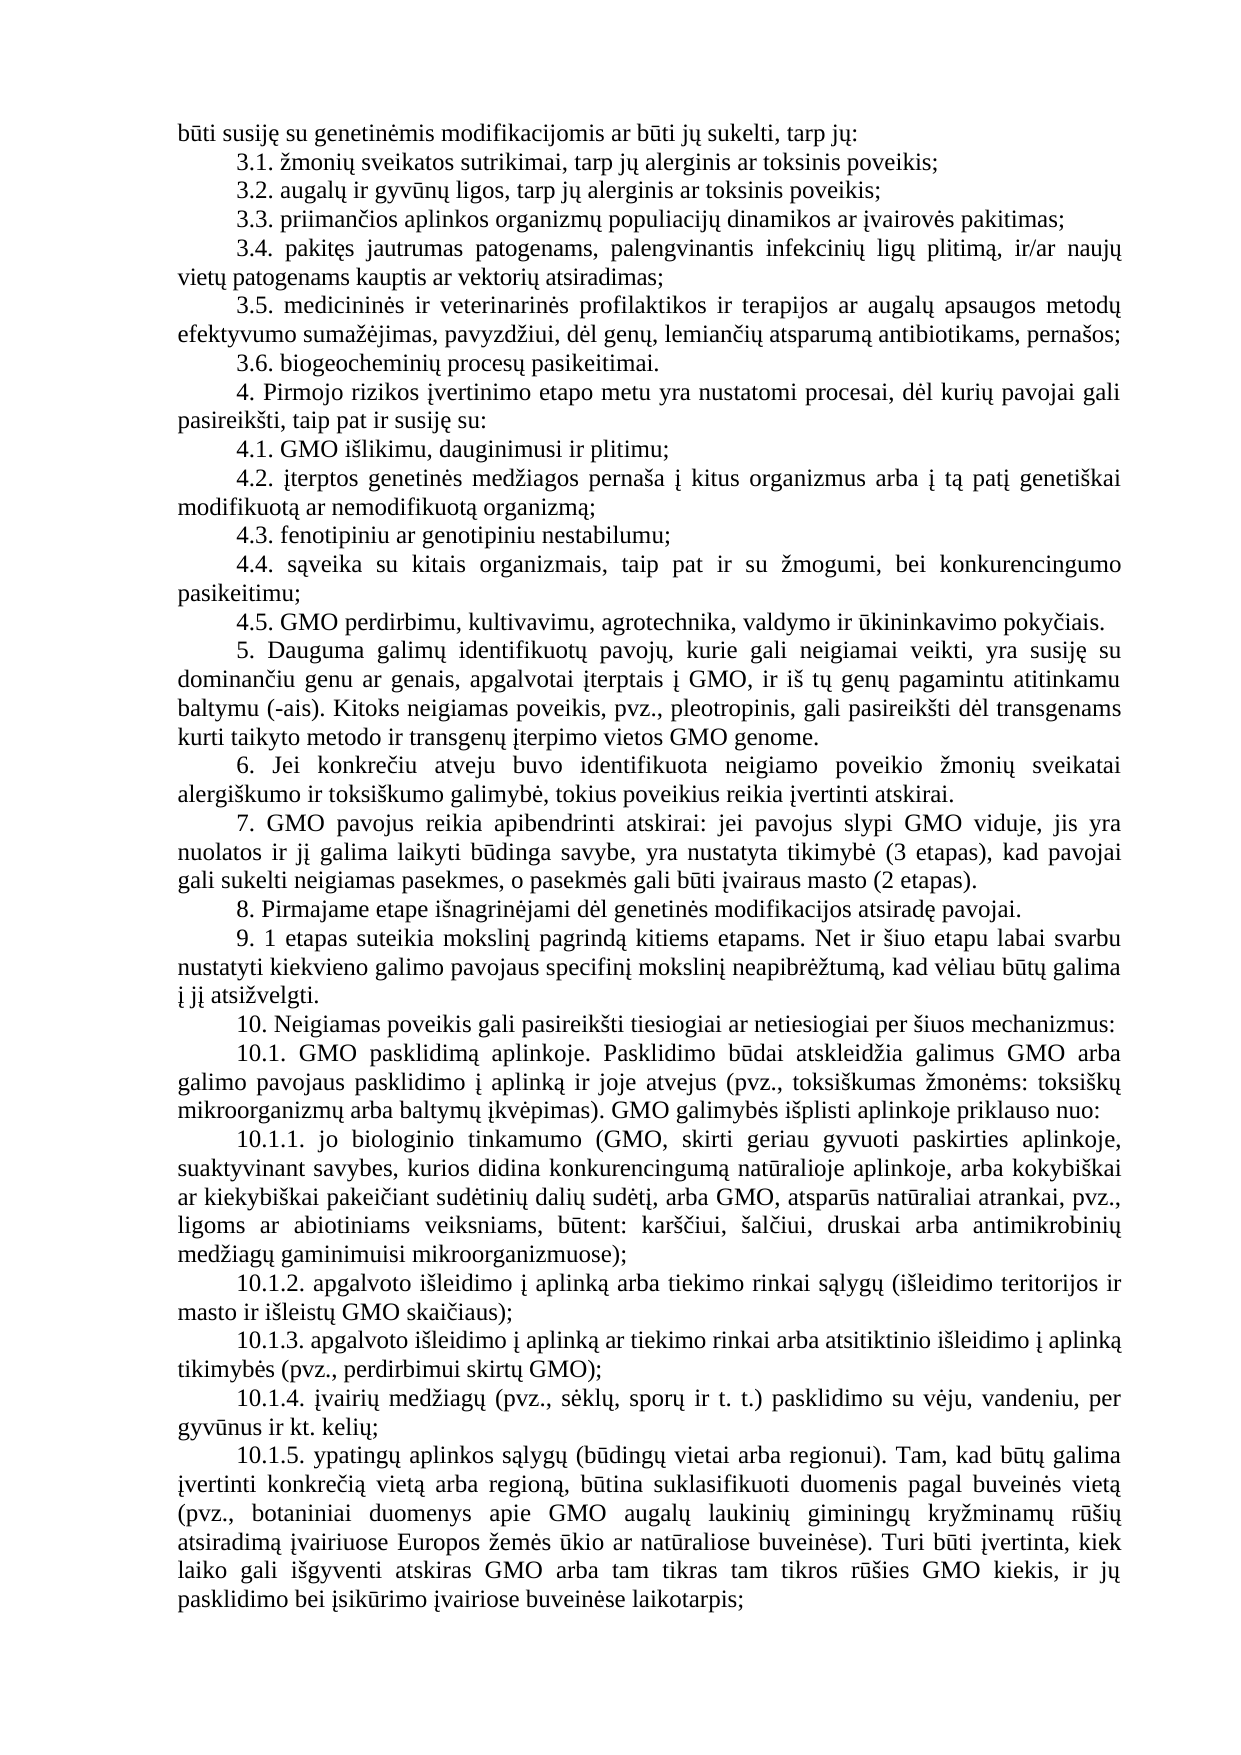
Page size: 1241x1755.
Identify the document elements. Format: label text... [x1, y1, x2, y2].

text 4.2. įterptos genetinės medžiagos pernaša į kitus organizmus arba į tą patį genetiškai modifikuotą ar nemodifikuotą organizmą; [177, 463, 1122, 521]
text 3.6. biogeocheminių procesų pasikeitimai. [177, 348, 1122, 377]
text 4.5. GMO perdirbimu, kultivavimu, agrotechnika, valdymo ir ūkininkavimo pokyčiais. [177, 607, 1122, 636]
text 10.1.4. įvairių medžiagų (pvz., sėklų, sporų ir t. t.) pasklidimo su vėju, vandeniu, per gyvūnus ir kt. kelių; [177, 1383, 1122, 1441]
text 10.1.2. apgalvoto išleidimo į aplinką arba tiekimo rinkai sąlygų (išleidimo teritorijos ir masto ir išleistų GMO skaičiaus); [177, 1268, 1122, 1326]
text 3.2. augalų ir gyvūnų ligos, tarp jų alerginis ar toksinis poveikis; [177, 176, 1122, 204]
text 9. 1 etapas suteikia mokslinį pagrindą kitiems etapams. Net ir šiuo etapu labai svarbu nustatyti kiekvieno galimo pavojaus specifinį mokslinį neapibrėžtumą, kad vėliau būtų galima į jį atsižvelgti. [177, 923, 1122, 1009]
text 8. Pirmajame etape išnagrinėjami dėl genetinės modifikacijos atsiradę pavojai. [177, 894, 1122, 923]
text 6. Jei konkrečiu atveju buvo identifikuota neigiamo poveikio žmonių sveikatai alergiškumo ir toksiškumo galimybė, tokius poveikius reikia įvertinti atskirai. [177, 751, 1122, 808]
text 4.1. GMO išlikimu, dauginimusi ir plitimu; [177, 434, 1122, 463]
text 4.3. fenotipiniu ar genotipiniu nestabilumu; [177, 521, 1122, 549]
text 5. Dauguma galimų identifikuotų pavojų, kurie gali neigiamai veikti, yra susiję su dominančiu genu ar genais, apgalvotai įterptais į GMO, ir iš tų genų pagamintu atitinkamu baltymu (-ais). Kitoks neigiamas poveikis, pvz., pleotropinis, gali pasireikšti dėl transgenams kurti taikyto metodo ir transgenų įterpimo vietos GMO genome. [177, 636, 1122, 751]
text 10.1.5. ypatingų aplinkos sąlygų (būdingų vietai arba regionui). Tam, kad būtų galima įvertinti konkrečią vietą arba regioną, būtina suklasifikuoti duomenis pagal buveinės vietą (pvz., botaniniai duomenys apie GMO augalų laukinių giminingų kryžminamų rūšių atsiradimą įvairiuose Europos žemės ūkio ar natūraliose buveinėse). Turi būti įvertinta, kiek laiko gali išgyventi atskiras GMO arba tam tikras tam tikros rūšies GMO kiekis, ir jų pasklidimo bei įsikūrimo įvairiose buveinėse laikotarpis; [177, 1441, 1122, 1613]
text 3.3. priimančios aplinkos organizmų populiacijų dinamikos ar įvairovės pakitimas; [177, 204, 1122, 233]
text 10.1.1. jo biologinio tinkamumo (GMO, skirti geriau gyvuoti paskirties aplinkoje, suaktyvinant savybes, kurios didina konkurencingumą natūralioje aplinkoje, arba kokybiškai ar kiekybiškai pakeičiant sudėtinių dalių sudėtį, arba GMO, atsparūs natūraliai atrankai, pvz., ligoms ar abiotiniams veiksniams, būtent: karščiui, šalčiui, druskai arba antimikrobinių medžiagų gaminimuisi mikroorganizmuose); [177, 1124, 1122, 1268]
text 10.1. GMO pasklidimą aplinkoje. Pasklidimo būdai atskleidžia galimus GMO arba galimo pavojaus pasklidimo į aplinką ir joje atvejus (pvz., toksiškumas žmonėms: toksiškų mikroorganizmų arba baltymų įkvėpimas). GMO galimybės išplisti aplinkoje priklauso nuo: [177, 1038, 1122, 1124]
text 4. Pirmojo rizikos įvertinimo etapo metu yra nustatomi procesai, dėl kurių pavojai gali pasireikšti, taip pat ir susiję su: [177, 377, 1122, 434]
text 4.4. sąveika su kitais organizmais, taip pat ir su žmogumi, bei konkurencingumo pasikeitimu; [177, 549, 1122, 607]
text 10.1.3. apgalvoto išleidimo į aplinką ar tiekimo rinkai arba atsitiktinio išleidimo į aplinką tikimybės (pvz., perdirbimui skirtų GMO); [177, 1326, 1122, 1383]
text 7. GMO pavojus reikia apibendrinti atskirai: jei pavojus slypi GMO viduje, jis yra nuolatos ir jį galima laikyti būdinga savybe, yra nustatyta tikimybė (3 etapas), kad pavojai gali sukelti neigiamas pasekmes, o pasekmės gali būti įvairaus masto (2 etapas). [177, 808, 1122, 894]
text 3.4. pakitęs jautrumas patogenams, palengvinantis infekcinių ligų plitimą, ir/ar naujų vietų patogenams kauptis ar vektorių atsiradimas; [177, 233, 1122, 291]
text 10. Neigiamas poveikis gali pasireikšti tiesiogiai ar netiesiogiai per šiuos mechanizmus: [177, 1009, 1122, 1038]
text būti susiję su genetinėmis modifikacijomis ar būti jų sukelti, tarp jų: [177, 118, 1122, 147]
text 3.5. medicininės ir veterinarinės profilaktikos ir terapijos ar augalų apsaugos metodų efektyvumo sumažėjimas, pavyzdžiui, dėl genų, lemiančių atsparumą antibiotikams, pernašos; [177, 291, 1122, 348]
text 3.1. žmonių sveikatos sutrikimai, tarp jų alerginis ar toksinis poveikis; [177, 147, 1122, 176]
